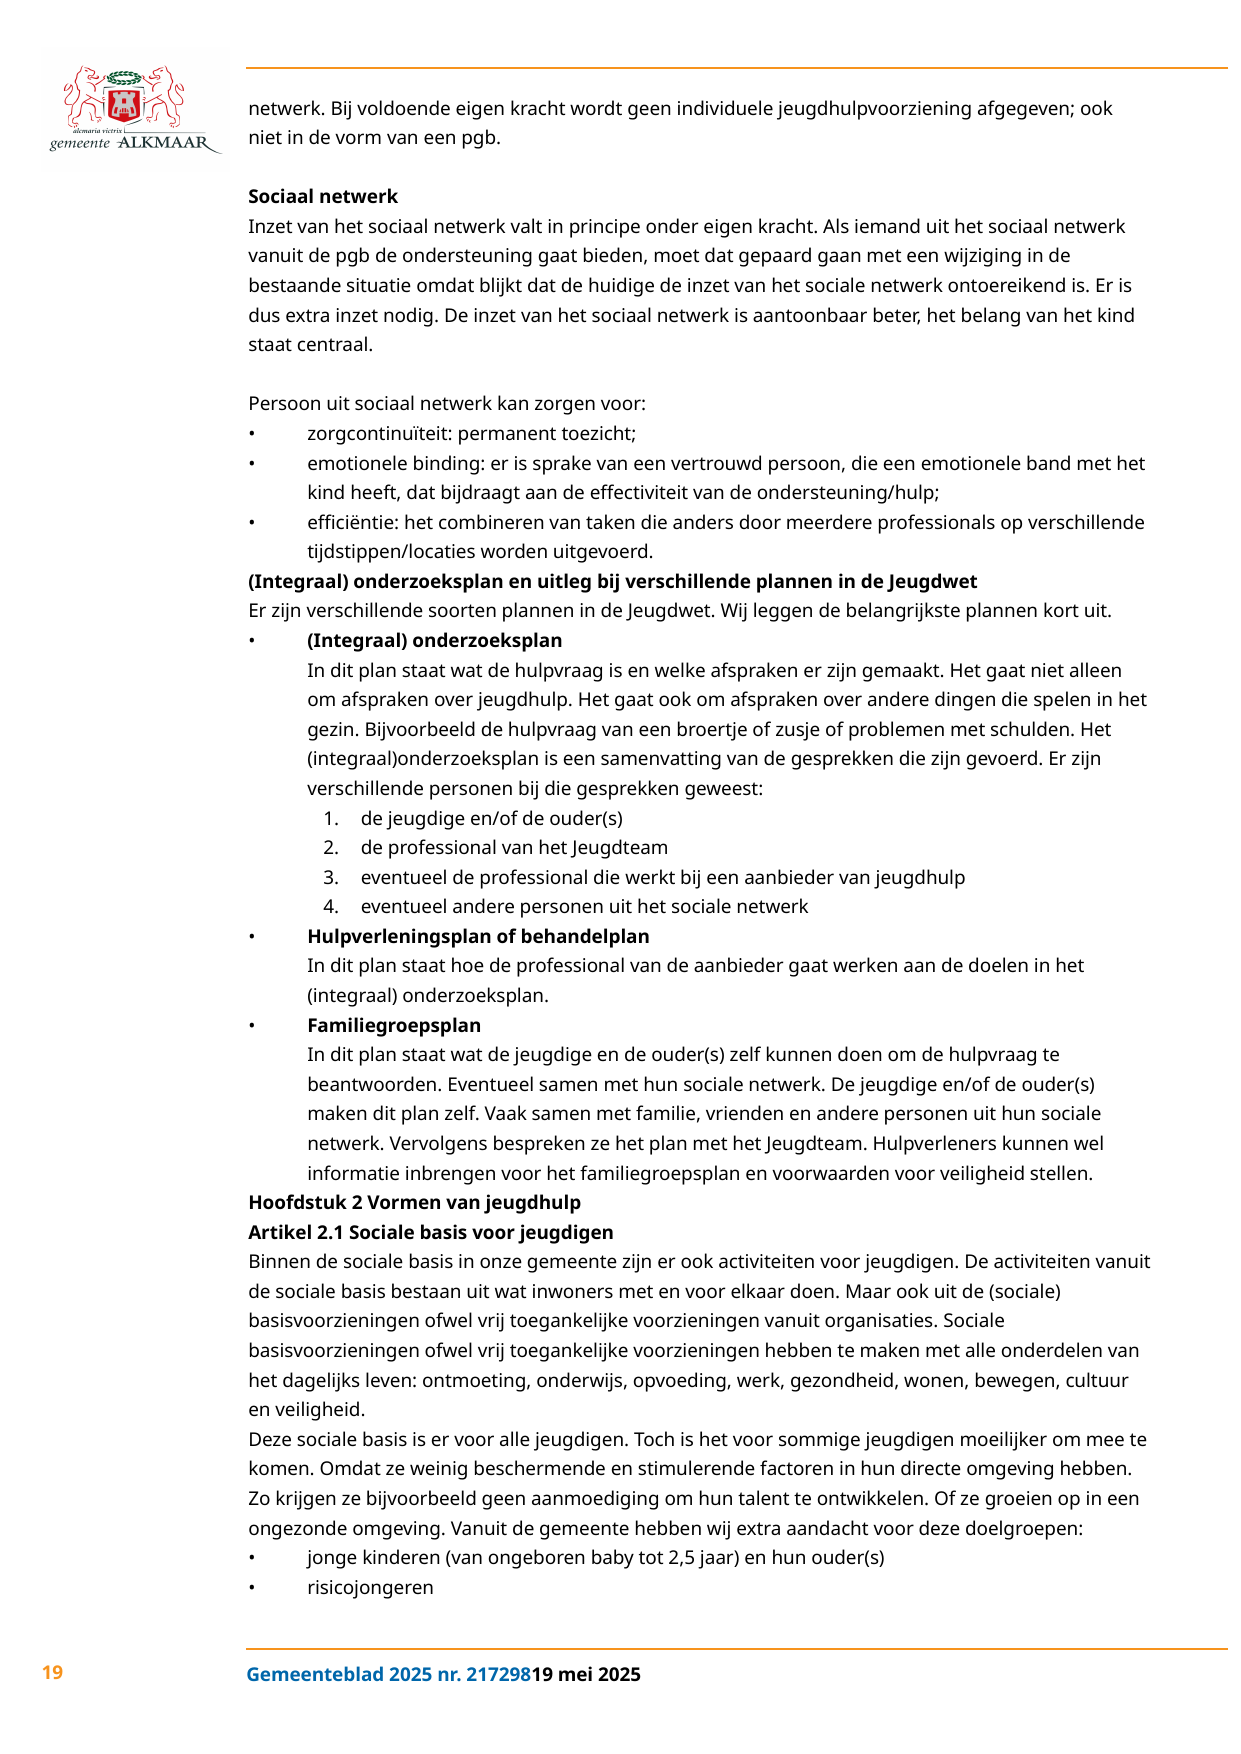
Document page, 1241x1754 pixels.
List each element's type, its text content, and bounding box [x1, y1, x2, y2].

list efficiëntie: het combineren van taken die anders door meerdere professionals op verschillende tijdstippen/locaties worden uitgevoerd. [248, 509, 1152, 564]
text Hoofdstuk 2 Vormen van jeugdhulp [248, 1189, 1152, 1215]
list (Integraal) onderzoeksplan [248, 627, 1152, 653]
list Familiegroepsplan [248, 1012, 1152, 1038]
text (Integraal) onderzoeksplan en uitleg bij verschillende plannen in de Jeugdwet [248, 568, 1152, 594]
text Persoon uit sociaal netwerk kan zorgen voor: [248, 391, 1152, 416]
text Sociaal netwerk [248, 183, 1152, 209]
list jonge kinderen (van ongeboren baby tot 2,5 jaar) en hun ouder(s) [248, 1544, 1152, 1570]
text Er zijn verschillende soorten plannen in de Jeugdwet. Wij leggen de belangrijkste plannen kort uit. [248, 598, 1152, 623]
list eventueel andere personen uit het sociale netwerk [323, 893, 1152, 919]
list zorgcontinuïteit: permanent toezicht; [248, 420, 1152, 446]
list risicojongeren [248, 1574, 1152, 1600]
list emotionele binding: er is sprake van een vertrouwd persoon, die een emotionele band met het kind heeft, dat bijdraagt aan de effectiviteit van de ondersteuning/hulp; [248, 450, 1152, 505]
text Binnen de sociale basis in onze gemeente zijn er ook activiteiten voor jeugdigen. De activiteiten vanuit de sociale basis bestaan uit wat inwoners met en voor elkaar doen. Maar ook uit de (sociale) basisvoorzieningen ofwel vrij toegankelijke voorzieningen vanuit organisaties. Sociale basisvoorzieningen ofwel vrij toegankelijke voorzieningen hebben te maken met alle onderdelen van het dagelijks leven: ontmoeting, onderwijs, opvoeding, werk, gezondheid, wonen, bewegen, cultuur en veiligheid. [248, 1248, 1152, 1422]
text netwerk. Bij voldoende eigen kracht wordt geen individuele jeugdhulpvoorziening afgegeven; ook niet in de vorm van een pgb. [248, 95, 1152, 150]
list Hulpverleningsplan of behandelplan [248, 923, 1152, 949]
text Deze sociale basis is er voor alle jeugdigen. Toch is het voor sommige jeugdigen moeilijker om mee te komen. Omdat ze weinig beschermende en stimulerende factoren in hun directe omgeving hebben. Zo krijgen ze bijvoorbeeld geen aanmoediging om hun talent te ontwikkelen. Of ze groeien op in een ongezonde omgeving. Vanuit de gemeente hebben wij extra aandacht voor deze doelgroepen: [248, 1426, 1152, 1541]
list In dit plan staat hoe de professional van de aanbieder gaat werken aan de doelen in het (integraal) onderzoeksplan. [248, 953, 1152, 1008]
list eventueel de professional die werkt bij een aanbieder van jeugdhulp [323, 864, 1152, 890]
list In dit plan staat wat de hulpvraag is en welke afspraken er zijn gemaakt. Het gaat niet alleen om afspraken over jeugdhulp. Het gaat ook om afspraken over andere dingen die spelen in het gezin. Bijvoorbeeld de hulpvraag van een broertje of zusje of problemen met schulden. Het (integraal)onderzoeksplan is een samenvatting van de gesprekken die zijn gevoerd. Er zijn verschillende personen bij die gesprekken geweest: [248, 657, 1152, 801]
list de jeugdige en/of de ouder(s) [323, 805, 1152, 831]
text Inzet van het sociaal netwerk valt in principe onder eigen kracht. Als iemand uit het sociaal netwerk vanuit de pgb de ondersteuning gaat bieden, moet dat gepaard gaan met een wijziging in de bestaande situatie omdat blijkt dat de huidige de inzet van het sociale netwerk ontoereikend is. Er is dus extra inzet nodig. De inzet van het sociaal netwerk is aantoonbaar beter, het belang van het kind staat centraal. [248, 213, 1152, 357]
list de professional van het Jeugdteam [323, 834, 1152, 860]
picture [41, 47, 231, 172]
list In dit plan staat wat de jeugdige en de ouder(s) zelf kunnen doen om de hulpvraag te beantwoorden. Eventueel samen met hun sociale netwerk. De jeugdige en/of de ouder(s) maken dit plan zelf. Vaak samen met familie, vrienden en andere personen uit hun sociale netwerk. Vervolgens bespreken ze het plan met het Jeugdteam. Hulpverleners kunnen wel informatie inbrengen voor het familiegroepsplan en voorwaarden voor veiligheid stellen. [248, 1041, 1152, 1186]
text Artikel 2.1 Sociale basis voor jeugdigen [248, 1219, 1152, 1245]
